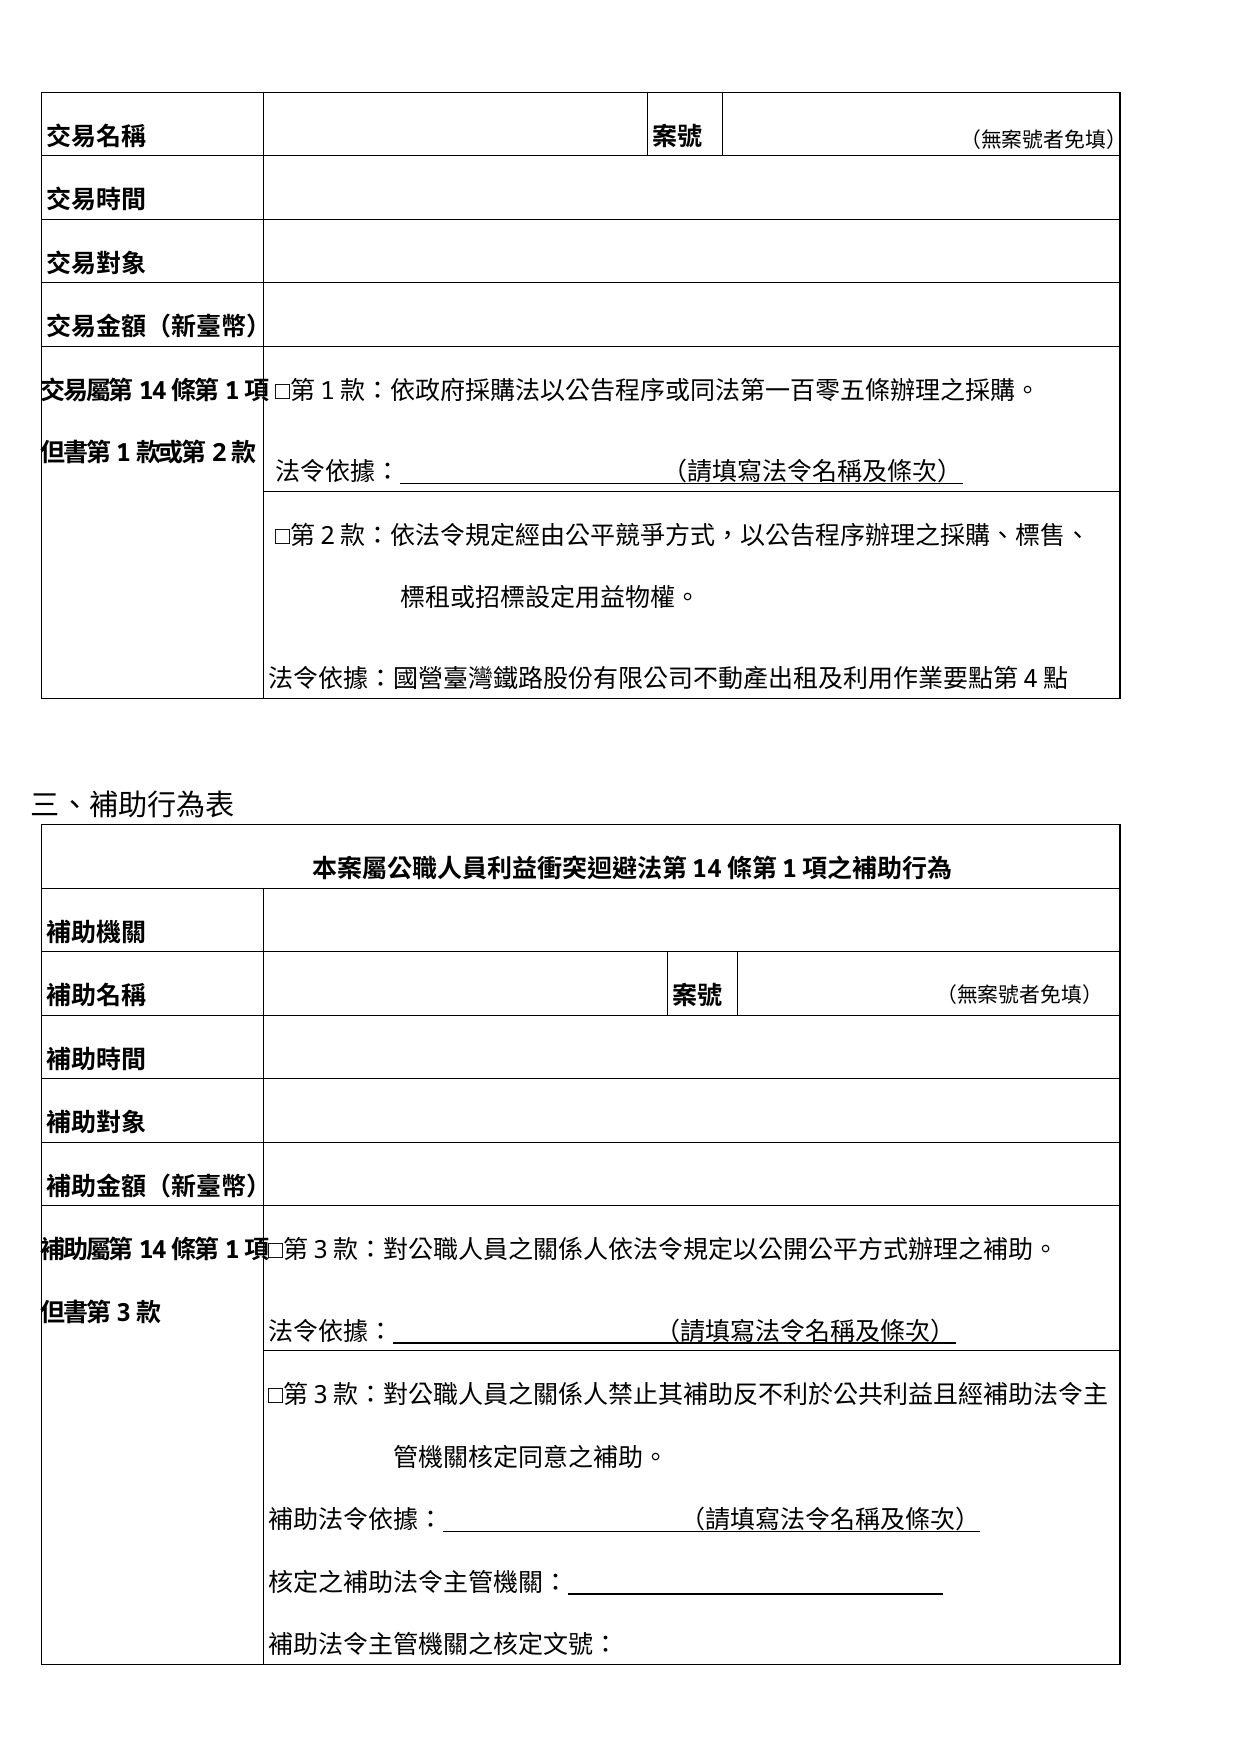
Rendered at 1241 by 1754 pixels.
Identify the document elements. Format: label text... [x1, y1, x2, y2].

table_cell 補助金額（新臺幣） [42, 1143, 263, 1205]
table_header 本案屬公職人員利益衝突迴避法第14條第1項之補助行為 [42, 825, 1119, 887]
table_cell [264, 1079, 1119, 1142]
table_cell （無案號者免填） [723, 93, 1119, 155]
table_cell 補助時間 [42, 1016, 263, 1078]
table_cell [264, 1143, 1119, 1205]
table_cell [264, 889, 1119, 951]
text 三、補助行為表 [30, 761, 1234, 824]
table_cell 交易屬第14條第1項 但書第1款或第2款 [42, 347, 263, 698]
table_cell 補助名稱 [42, 952, 263, 1014]
table_cell 交易時間 [42, 156, 263, 219]
table_cell □第3款：對公職人員之關係人依法令規定以公開公平方式辦理之補助。 法令依據： （請填寫法令名稱及條次） [264, 1206, 1119, 1350]
table_cell □第3款：對公職人員之關係人禁止其補助反不利於公共利益且經補助法令主 管機關核定同意之補助。 補助法令依據： （請填寫法令名稱及條次） 核定之補助法令主管機關： 補助法令主管機關之核定文號： [264, 1351, 1119, 1663]
table_cell [264, 220, 1119, 282]
table_cell 補助屬第14條第1項 但書第3款 [42, 1206, 263, 1663]
table_cell 案號 [668, 952, 737, 1014]
table_cell 補助機關 [42, 889, 263, 951]
table_cell [264, 283, 1119, 346]
table_cell [264, 1016, 1119, 1078]
table_cell 案號 [648, 93, 722, 155]
table_cell [264, 156, 1119, 219]
table_cell 交易金額（新臺幣） [42, 283, 263, 346]
table_cell 補助對象 [42, 1079, 263, 1142]
table_cell [264, 93, 647, 155]
table_cell □第2款：依法令規定經由公平競爭方式，以公告程序辦理之採購、標售、 標租或招標設定用益物權。 法令依據：國營臺灣鐵路股份有限公司不動產出租及利用作業要點第4點 [264, 492, 1119, 698]
table_cell 交易對象 [42, 220, 263, 282]
table_cell （無案號者免填） [738, 952, 1119, 1014]
table_cell [264, 952, 667, 1014]
table_cell □第1款：依政府採購法以公告程序或同法第一百零五條辦理之採購。 法令依據： （請填寫法令名稱及條次） [264, 347, 1119, 491]
table_cell 交易名稱 [42, 93, 263, 155]
